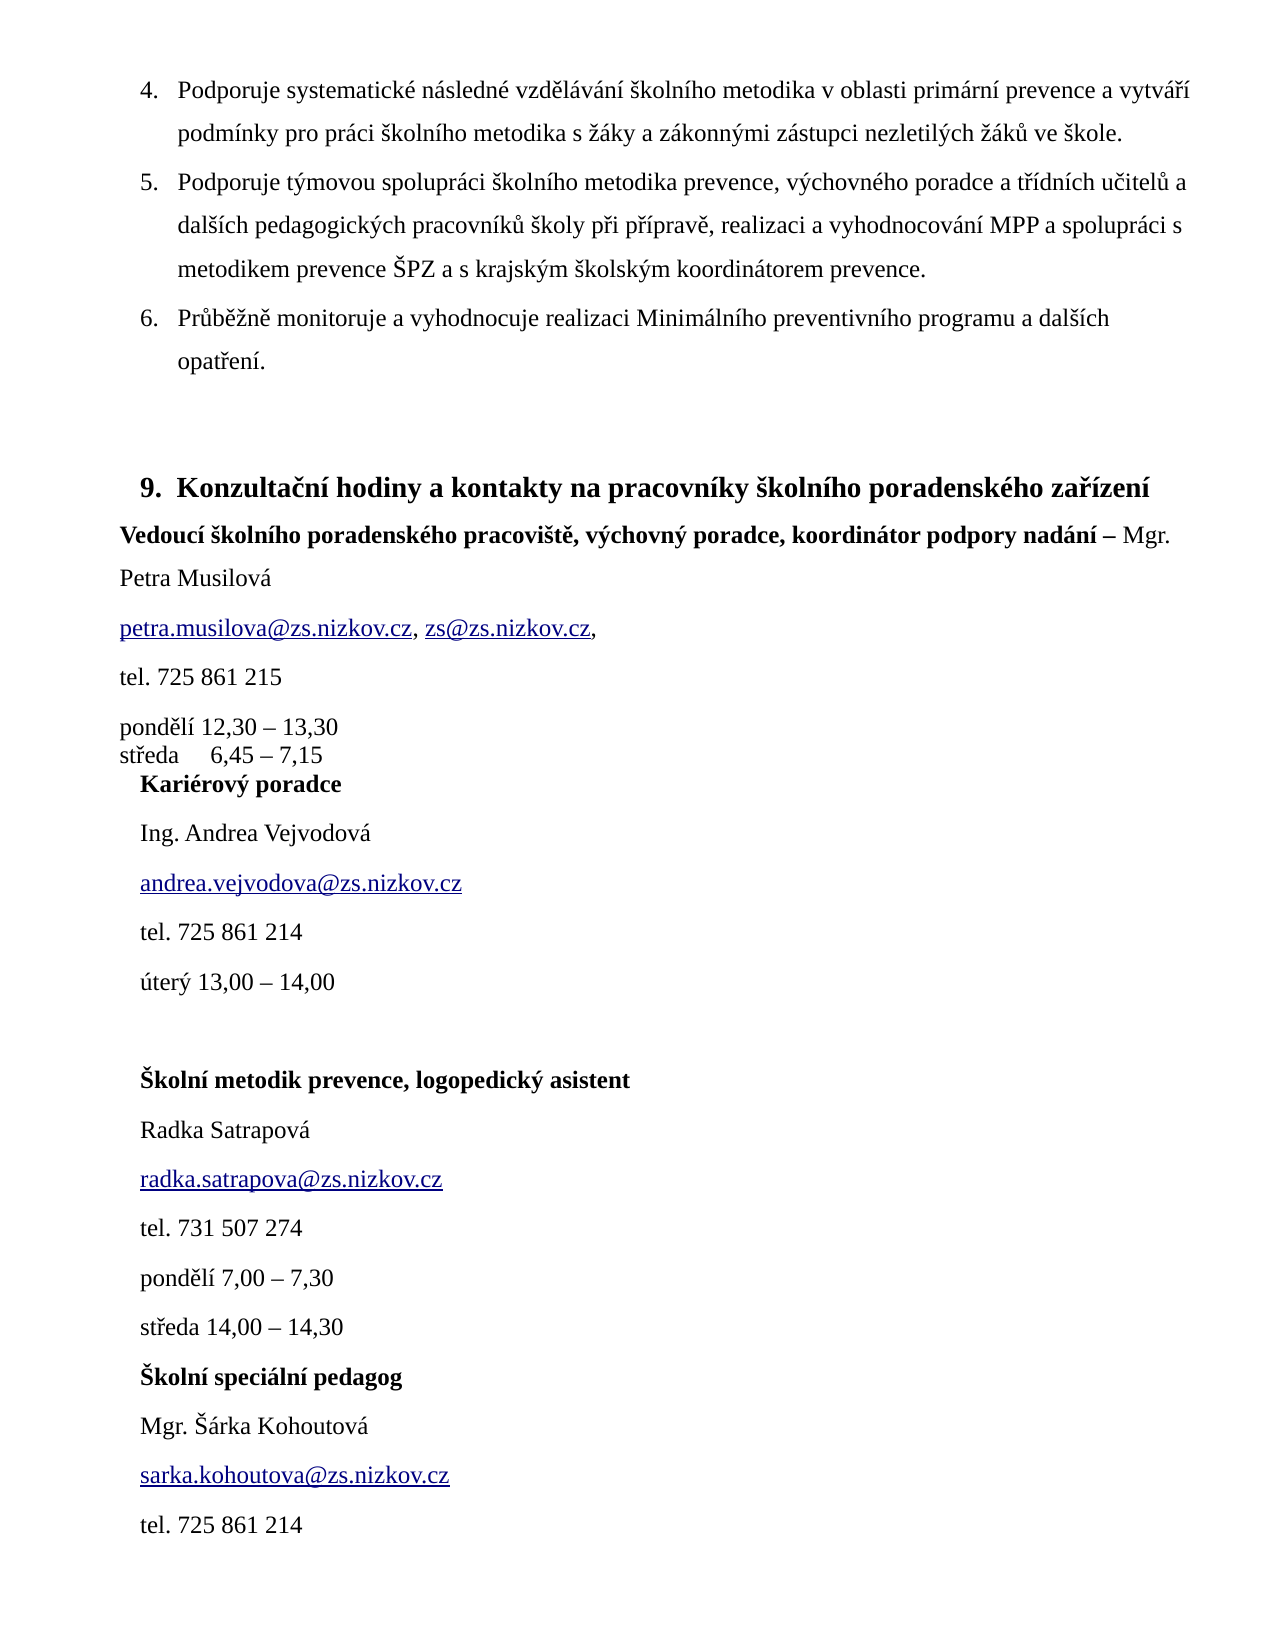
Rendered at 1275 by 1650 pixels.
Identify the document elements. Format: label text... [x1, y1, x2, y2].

text Vedoucí školního poradenského pracoviště, výchovný poradce, koordinátor podpory nadání – Mgr. Petra Musilová [119, 520, 1200, 592]
list Podporuje systematické následné vzdělávání školního metodika v oblasti primární prevence a vytváří podmínky pro práci školního metodika s žáky a zákonnými zástupci nezletilých žáků ve škole. [140, 75, 1200, 147]
text tel. 725 861 214 [75, 1510, 1200, 1538]
text tel. 725 861 215 [119, 662, 1200, 691]
list Podporuje týmovou spolupráci školního metodika prevence, výchovného poradce a třídních učitelů a dalších pedagogických pracovníků školy při přípravě, realizaci a vyhodnocování MPP a spolupráci s metodikem prevence ŠPZ a s krajským školským koordinátorem prevence. [140, 167, 1200, 282]
text středa 6,45 – 7,15 [75, 740, 1200, 769]
text pondělí 7,00 – 7,30 [75, 1263, 1200, 1292]
text sarka.kohoutova@zs.nizkov.cz [75, 1460, 1200, 1489]
text Školní speciální pedagog [75, 1362, 1200, 1390]
text pondělí 12,30 – 13,30 [75, 712, 1200, 740]
text tel. 731 507 274 [75, 1213, 1200, 1242]
list Průběžně monitoruje a vyhodnocuje realizaci Minimálního preventivního programu a dalších opatření. [140, 303, 1200, 375]
text Kariérový poradce [75, 769, 1200, 798]
text středa 14,00 – 14,30 [75, 1312, 1200, 1341]
text úterý 13,00 – 14,00 [75, 967, 1200, 995]
text tel. 725 861 214 [75, 917, 1200, 946]
text Ing. Andrea Vejvodová [75, 818, 1200, 847]
text radka.satrapova@zs.nizkov.cz [75, 1164, 1200, 1193]
text Radka Satrapová [75, 1115, 1200, 1143]
text Mgr. Šárka Kohoutová [75, 1411, 1200, 1440]
text petra.musilova@zs.nizkov.cz, zs@zs.nizkov.cz, [119, 613, 1200, 642]
text Školní metodik prevence, logopedický asistent [75, 1065, 1200, 1094]
subtitle 9. Konzultační hodiny a kontakty na pracovníky školního poradenského zařízení [75, 470, 1200, 503]
text andrea.vejvodova@zs.nizkov.cz [75, 868, 1200, 897]
